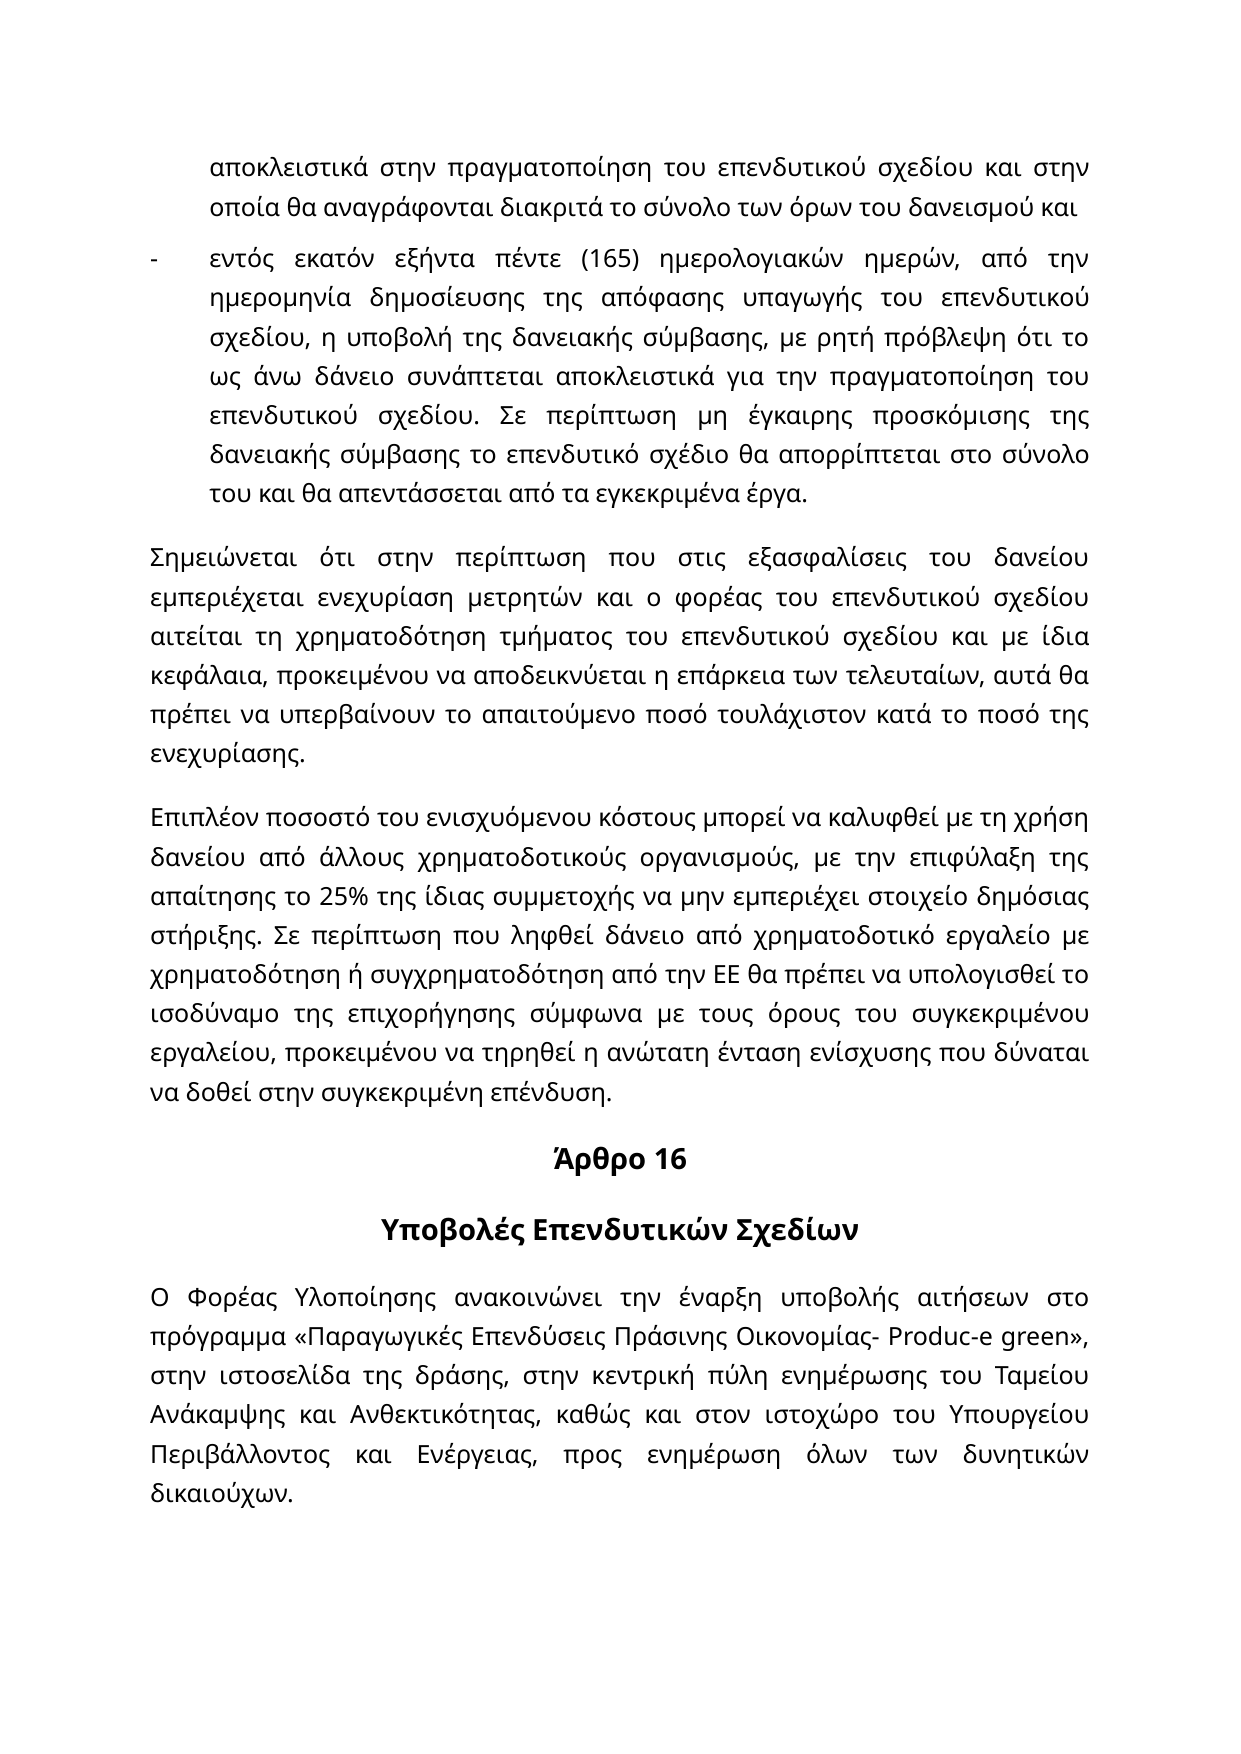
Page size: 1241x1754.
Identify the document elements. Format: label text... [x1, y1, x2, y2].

subtitle Άρθρο 16 [150, 1138, 1090, 1178]
list αποκλειστικά στην πραγματοποίηση του επενδυτικού σχεδίου και στην οποία θα αναγράφονται διακριτά το σύνολο των όρων του δανεισμού και [150, 150, 1090, 223]
text Ο Φορέας Υλοποίησης ανακοινώνει την έναρξη υποβολής αιτήσεων στο πρόγραμμα «Παραγωγικές Επενδύσεις Πράσινης Οικονομίας- Produc-e green», στην ιστοσελίδα της δράσης, στην κεντρική πύλη ενημέρωσης του Ταμείου Ανάκαμψης και Ανθεκτικότητας, καθώς και στον ιστοχώρο του Υπουργείου Περιβάλλοντος και Ενέργειας, προς ενημέρωση όλων των δυνητικών δικαιούχων. [150, 1279, 1090, 1509]
text Επιπλέον ποσοστό του ενισχυόμενου κόστους μπορεί να καλυφθεί με τη χρήση δανείου από άλλους χρηματοδοτικούς οργανισμούς, με την επιφύλαξη της απαίτησης το 25% της ίδιας συμμετοχής να μην εμπεριέχει στοιχείο δημόσιας στήριξης. Σε περίπτωση που ληφθεί δάνειο από χρηματοδοτικό εργαλείο με χρηματοδότηση ή συγχρηματοδότηση από την ΕΕ θα πρέπει να υπολογισθεί το ισοδύναμο της επιχορήγησης σύμφωνα με τους όρους του συγκεκριμένου εργαλείου, προκειμένου να τηρηθεί η ανώτατη ένταση ενίσχυσης που δύναται να δοθεί στην συγκεκριμένη επένδυση. [150, 800, 1090, 1108]
list - εντός εκατόν εξήντα πέντε (165) ημερολογιακών ημερών, από την ημερομηνία δημοσίευσης της απόφασης υπαγωγής του επενδυτικού σχεδίου, η υποβολή της δανειακής σύμβασης, με ρητή πρόβλεψη ότι το ως άνω δάνειο συνάπτεται αποκλειστικά για την πραγματοποίηση του επενδυτικού σχεδίου. Σε περίπτωση μη έγκαιρης προσκόμισης της δανειακής σύμβασης το επενδυτικό σχέδιο θα απορρίπτεται στο σύνολο του και θα απεντάσσεται από τα εγκεκριμένα έργα. [150, 241, 1090, 510]
subtitle Υποβολές Επενδυτικών Σχεδίων [150, 1209, 1090, 1249]
text Σημειώνεται ότι στην περίπτωση που στις εξασφαλίσεις του δανείου εμπεριέχεται ενεχυρίαση μετρητών και ο φορέας του επενδυτικού σχεδίου αιτείται τη χρηματοδότηση τμήματος του επενδυτικού σχεδίου και με ίδια κεφάλαια, προκειμένου να αποδεικνύεται η επάρκεια των τελευταίων, αυτά θα πρέπει να υπερβαίνουν το απαιτούμενο ποσό τουλάχιστον κατά το ποσό της ενεχυρίασης. [150, 540, 1090, 770]
